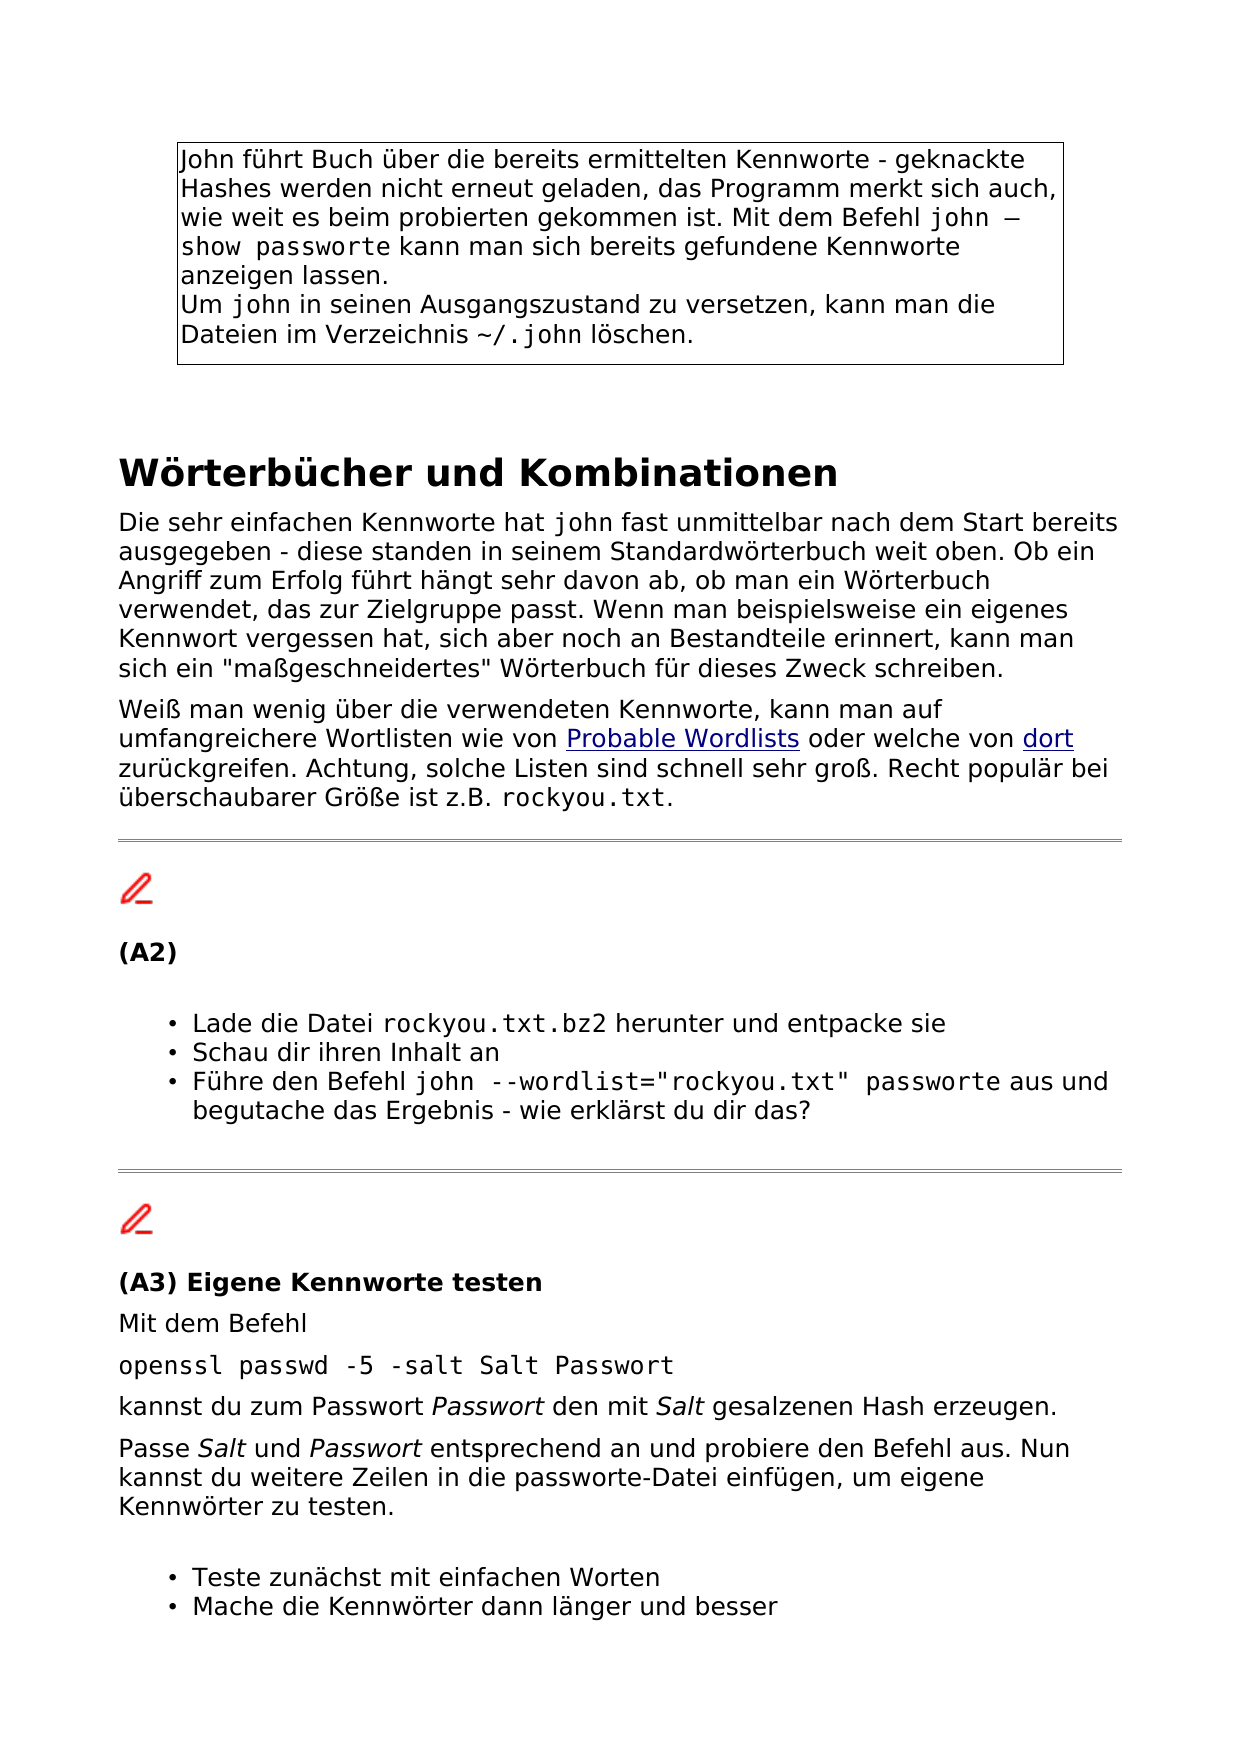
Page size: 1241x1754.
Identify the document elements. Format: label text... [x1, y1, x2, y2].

text Die sehr einfachen Kennworte hat john fast unmittelbar nach dem Start bereits ausgegeben - diese standen in seinem Standardwörterbuch weit oben. Ob ein Angriff zum Erfolg führt hängt sehr davon ab, ob man ein Wörterbuch verwendet, das zur Zielgruppe passt. Wenn man beispielsweise ein eigenes Kennwort vergessen hat, sich aber noch an Bestandteile erinnert, kann man sich ein "maßgeschneidertes" Wörterbuch für dieses Zweck schreiben. [118, 508, 1122, 683]
text Mit dem Befehl [118, 1310, 1122, 1339]
picture [118, 871, 156, 909]
table_header John führt Buch über die bereits ermittelten Kennworte - geknackte Hashes werden nicht erneut geladen, das Programm merkt sich auch, wie weit es beim probierten gekommen ist. Mit dem Befehl john –show passworte kann man sich bereits gefundene Kennworte anzeigen lassen. Um john in seinen Ausgangszustand zu versetzen, kann man die Dateien im Verzeichnis ~/.john löschen. [178, 143, 1063, 364]
list Lade die Datei rockyou.txt.bz2 herunter und entpacke sie [177, 1009, 1122, 1038]
text openssl passwd -5 -salt Salt Passwort [118, 1351, 1122, 1381]
list Führe den Befehl john --wordlist="rockyou.txt" passworte aus und begutache das Ergebnis - wie erklärst du dir das? [177, 1067, 1122, 1126]
text Passe Salt und Passwort entsprechend an und probiere den Befehl aus. Nun kannst du weitere Zeilen in die passworte-Datei einfügen, um eigene Kennwörter zu testen. [118, 1434, 1122, 1521]
text Weiß man wenig über die verwendeten Kennworte, kann man auf umfangreichere Wortlisten wie von Probable Wordlists oder welche von dort zurückgreifen. Achtung, solche Listen sind schnell sehr groß. Recht populär bei überschaubarer Größe ist z.B. rockyou.txt. [118, 696, 1122, 812]
subtitle (A2) [118, 938, 1122, 967]
list Mache die Kennwörter dann länger und besser [177, 1593, 1122, 1622]
list Teste zunächst mit einfachen Worten [177, 1563, 1122, 1593]
list Schau dir ihren Inhalt an [177, 1038, 1122, 1067]
text kannst du zum Passwort Passwort den mit Salt gesalzenen Hash erzeugen. [118, 1392, 1122, 1421]
subtitle (A3) Eigene Kennworte testen [118, 1268, 1122, 1297]
subtitle Wörterbücher und Kombinationen [118, 452, 1122, 496]
picture [118, 1201, 156, 1239]
